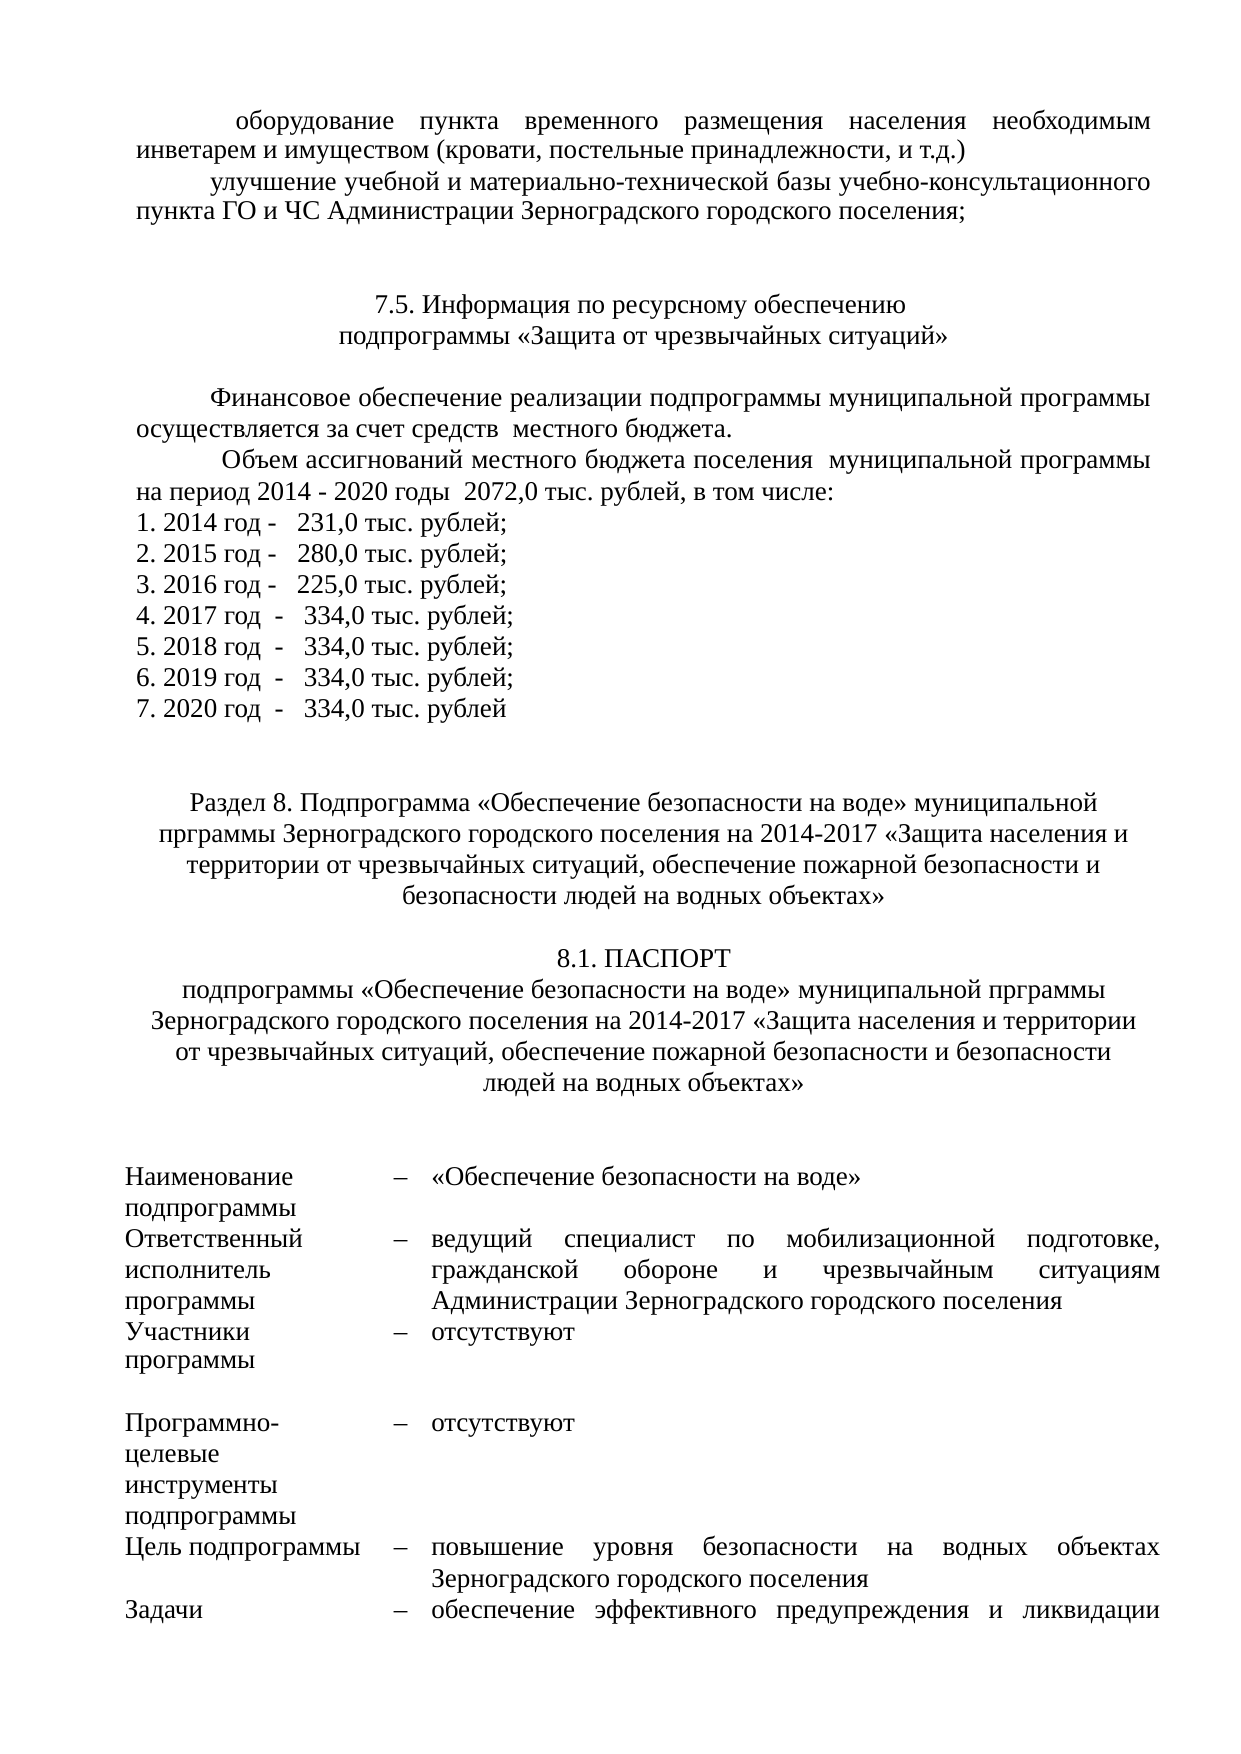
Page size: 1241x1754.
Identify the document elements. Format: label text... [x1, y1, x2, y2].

text Раздел 8. Подпрограмма «Обеспечение безопасности на воде» муниципальной прграммы Зерноградского городского поселения на 2014-2017 «Защита населения и территории от чрезвычайных ситуаций, обеспечение пожарной безопасности и безопасности людей на водных объектах» [136, 786, 1152, 911]
text оборудование пункта временного размещения населения необходимым инветарем и имуществом (кровати, постельные принадлежности, и т.д.) [136, 104, 1152, 164]
text 1. 2014 год - 231,0 тыс. рублей; [136, 506, 1152, 537]
table_cell отсутствуют [430, 1316, 1162, 1406]
text Финансовое обеспечение реализации подпрограммы муниципальной программы осуществляется за счет средств местного бюджета. [136, 381, 1152, 443]
table_cell отсутствуют [430, 1406, 1162, 1531]
table_header – [371, 1160, 430, 1222]
table_header Наименование подпрограммы [124, 1160, 371, 1222]
table_cell – [371, 1593, 430, 1624]
text Объем ассигнований местного бюджета поселения муниципальной программы на период 2014 - 2020 годы 2072,0 тыс. рублей, в том числе: [136, 443, 1152, 506]
table_cell Ответственный исполнитель программы [124, 1222, 371, 1316]
text 2. 2015 год - 280,0 тыс. рублей; [136, 537, 1152, 568]
table_cell Участники программы [124, 1316, 371, 1406]
table_cell обеспечение эффективного предупреждения и ликвидации [430, 1593, 1162, 1624]
table_cell – [371, 1531, 430, 1593]
text 7.5. Информация по ресурсному обеспечению подпрограммы «Защита от чрезвычайных ситуаций» [136, 288, 1152, 350]
text 4. 2017 год - 334,0 тыс. рублей; [136, 599, 1160, 630]
table_cell ведущий специалист по мобилизационной подготовке, гражданской обороне и чрезвычайным ситуациям Администрации Зерноградского городского поселения [430, 1222, 1162, 1316]
text улучшение учебной и материально-технической базы учебно-консультационного пункта ГО и ЧС Администрации Зерноградского городского поселения; [136, 164, 1152, 225]
text 8.1. ПАСПОРТ [136, 942, 1152, 973]
table_cell Программно-целевые инструменты подпрограммы [124, 1406, 371, 1531]
table_cell – [371, 1406, 430, 1531]
table_cell Задачи [124, 1593, 371, 1624]
table_cell Цель подпрограммы [124, 1531, 371, 1593]
table_cell – [371, 1222, 430, 1316]
table_header «Обеспечение безопасности на воде» [430, 1160, 1162, 1222]
table_cell – [371, 1316, 430, 1406]
text 6. 2019 год - 334,0 тыс. рублей; [136, 661, 1160, 693]
text 7. 2020 год - 334,0 тыс. рублей [136, 693, 1160, 724]
text подпрограммы «Обеспечение безопасности на воде» муниципальной прграммы Зерноградского городского поселения на 2014-2017 «Защита населения и территории от чрезвычайных ситуаций, обеспечение пожарной безопасности и безопасности людей на водных объектах» [136, 973, 1152, 1129]
table_cell повышение уровня безопасности на водных объектах Зерноградского городского поселения [430, 1531, 1162, 1593]
text 3. 2016 год - 225,0 тыс. рублей; [136, 568, 1152, 599]
text 5. 2018 год - 334,0 тыс. рублей; [136, 630, 1160, 661]
